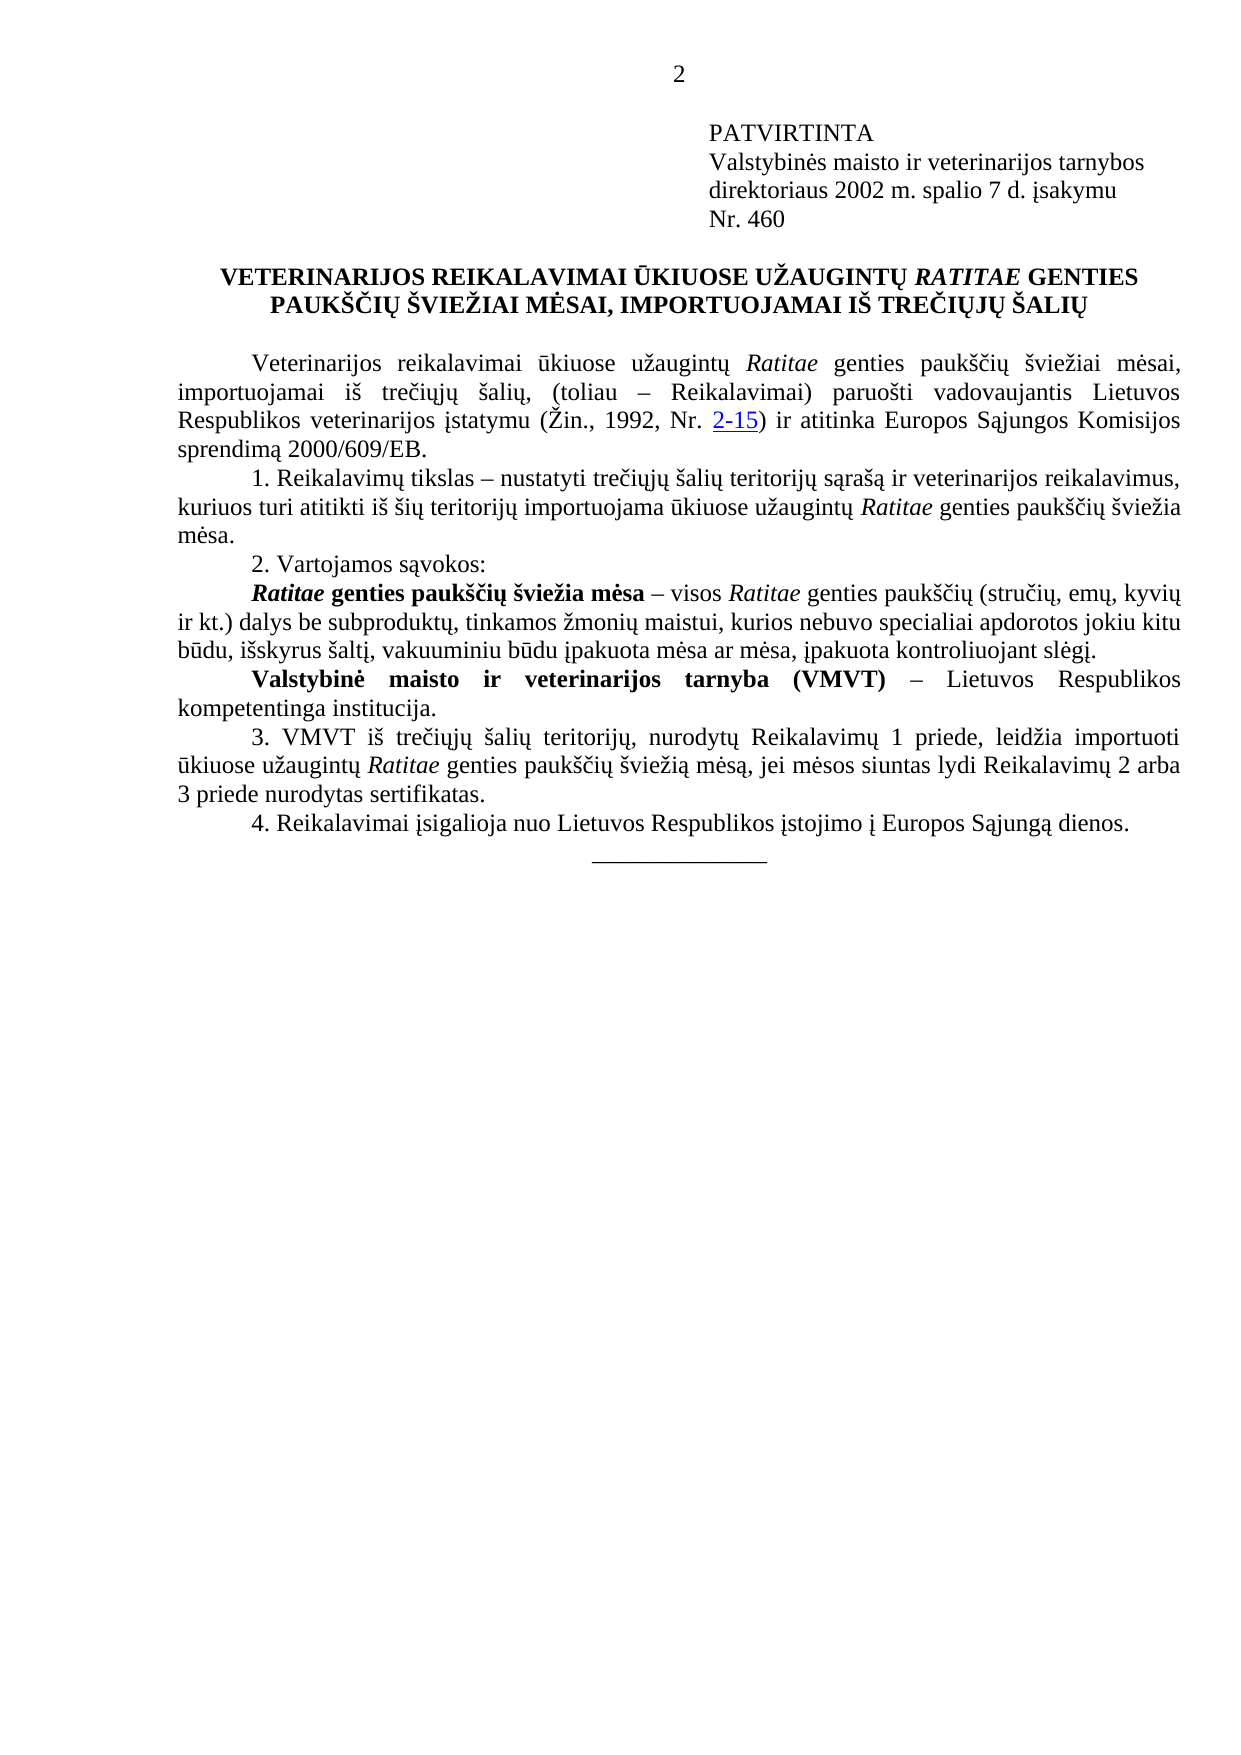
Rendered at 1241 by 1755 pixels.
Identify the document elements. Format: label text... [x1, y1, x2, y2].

text 4. Reikalavimai įsigalioja nuo Lietuvos Respublikos įstojimo į Europos Sąjungą dienos. [177, 808, 1181, 837]
text ______________ [177, 837, 1181, 866]
text 2. Vartojamos sąvokos: [177, 549, 1181, 578]
text Veterinarijos reikalavimai ūkiuose užaugintų Ratitae genties paukščių šviežiai mėsai, importuojamai iš trečiųjų šalių, (toliau – Reikalavimai) paruošti vadovaujantis Lietuvos Respublikos veterinarijos įstatymu (Žin., 1992, Nr. 2-15) ir atitinka Europos Sąjungos Komisijos sprendimą 2000/609/EB. [177, 348, 1181, 463]
text Nr. 460 [177, 204, 1181, 233]
text 1. Reikalavimų tikslas – nustatyti trečiųjų šalių teritorijų sąrašą ir veterinarijos reikalavimus, kuriuos turi atitikti iš šių teritorijų importuojama ūkiuose užaugintų Ratitae genties paukščių šviežia mėsa. [177, 463, 1181, 549]
text Valstybinės maisto ir veterinarijos tarnybos [177, 147, 1181, 176]
text 3. VMVT iš trečiųjų šalių teritorijų, nurodytų Reikalavimų 1 priede, leidžia importuoti ūkiuose užaugintų Ratitae genties paukščių šviežią mėsą, jei mėsos siuntas lydi Reikalavimų 2 arba 3 priede nurodytas sertifikatas. [177, 722, 1181, 808]
text direktoriaus 2002 m. spalio 7 d. įsakymu [177, 176, 1181, 204]
text Ratitae genties paukščių šviežia mėsa – visos Ratitae genties paukščių (stručių, emų, kyvių ir kt.) dalys be subproduktų, tinkamos žmonių maistui, kurios nebuvo specialiai apdorotos jokiu kitu būdu, išskyrus šaltį, vakuuminiu būdu įpakuota mėsa ar mėsa, įpakuota kontroliuojant slėgį. [177, 578, 1181, 664]
text PATVIRTINTA [177, 118, 1181, 147]
text Valstybinė maisto ir veterinarijos tarnyba (VMVT) – Lietuvos Respublikos kompetentinga institucija. [177, 664, 1181, 722]
text VETERINARIJOS REIKALAVIMAI ŪKIUOSE UŽAUGINTŲ RATITAE GENTIES PAUKŠČIŲ ŠVIEŽIAI MĖSAI, IMPORTUOJAMAI IŠ TREČIŲJŲ ŠALIŲ [177, 262, 1181, 319]
